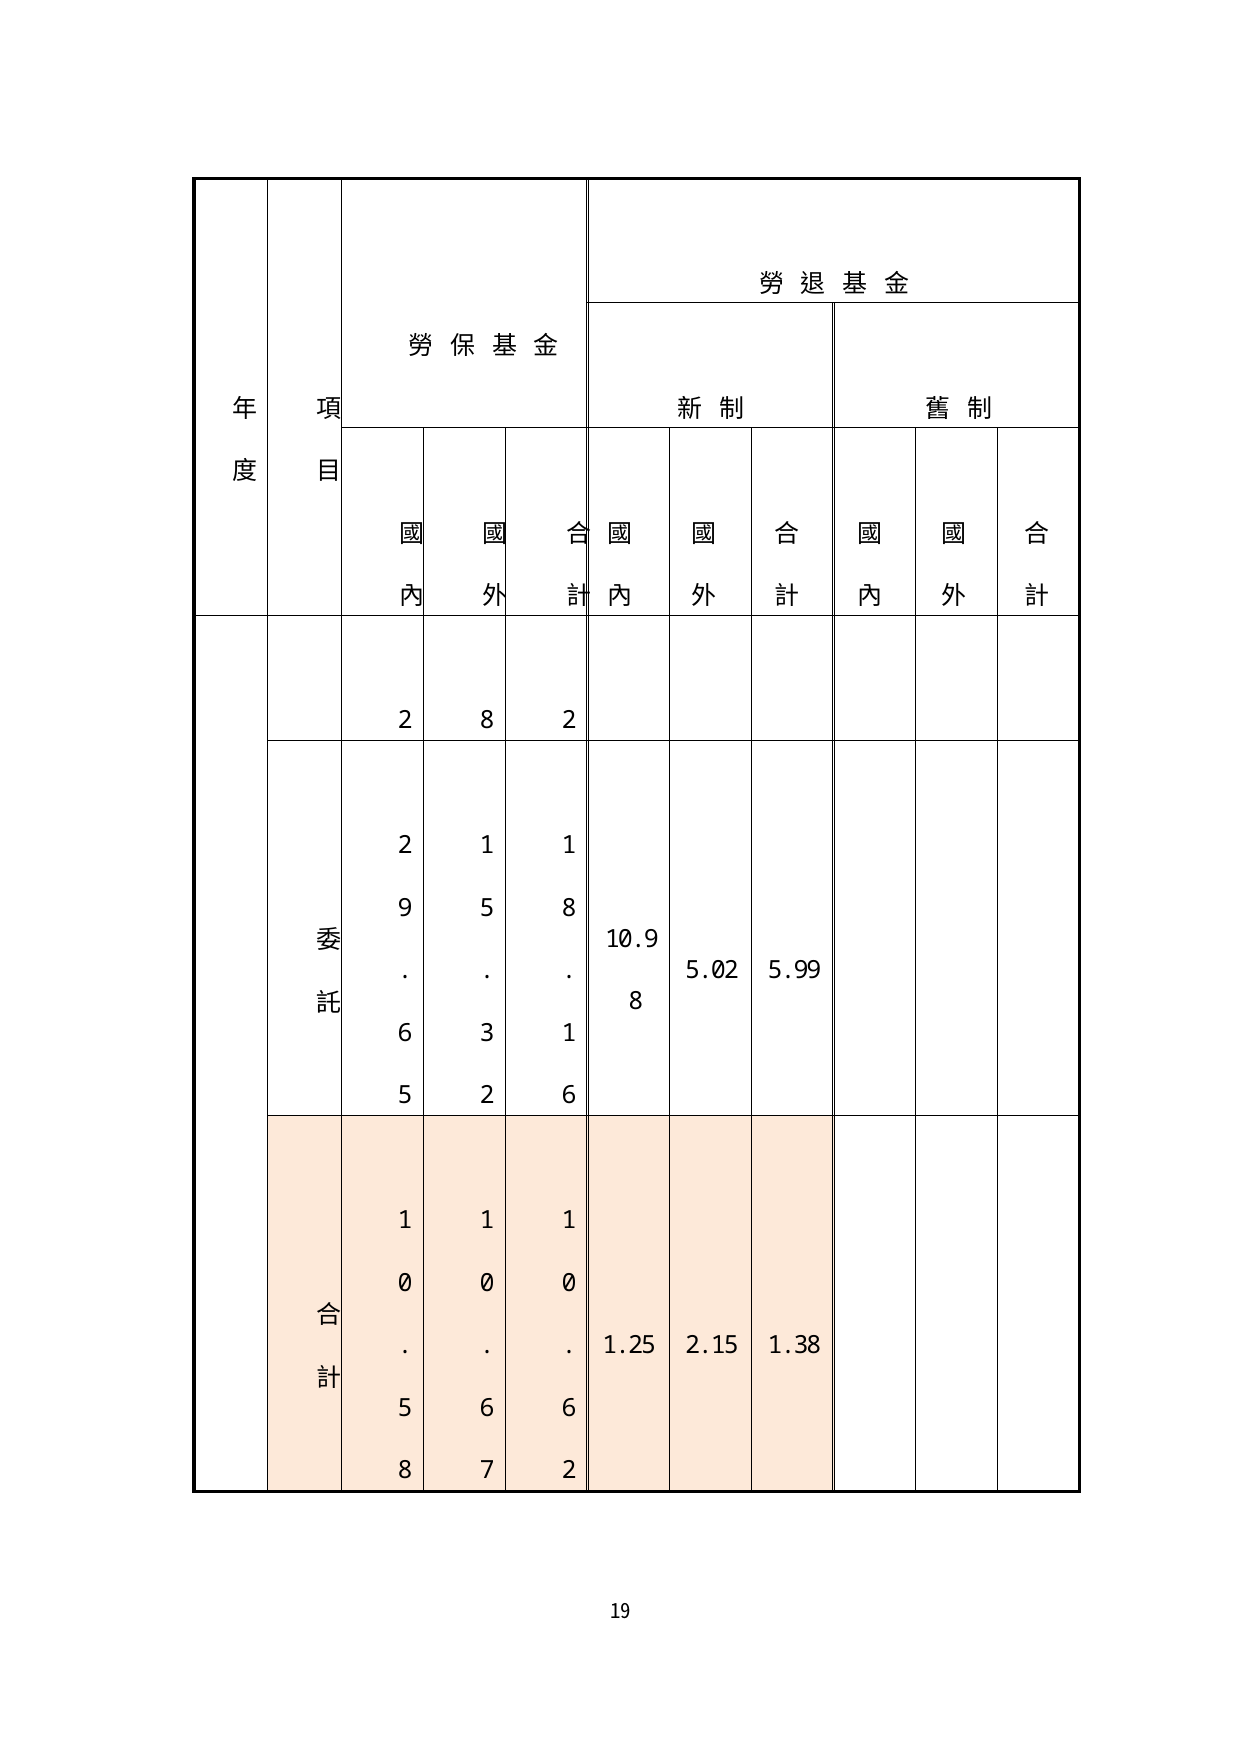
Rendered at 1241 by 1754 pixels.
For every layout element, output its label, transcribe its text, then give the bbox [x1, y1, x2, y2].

table_cell 國外 [424, 428, 505, 615]
table_cell 合計 [506, 428, 586, 615]
table_header 年度 [196, 180, 267, 615]
table_cell 委託 [268, 741, 341, 1115]
table_cell 國內 [589, 428, 669, 615]
table_cell [916, 741, 997, 1115]
table_cell [998, 1116, 1078, 1490]
table_cell 15.32 [424, 741, 505, 1115]
table_cell 1.38 [752, 1116, 832, 1490]
table_cell [835, 1116, 915, 1490]
table_cell 合計 [998, 428, 1078, 615]
table_cell 10.62 [506, 1116, 586, 1490]
table_cell [670, 616, 751, 740]
table_cell 1.25 [589, 1116, 669, 1490]
table_cell 舊制 [835, 303, 1078, 427]
table_cell 2 [506, 616, 586, 740]
table_cell 合計 [268, 1116, 341, 1490]
table_cell 國內 [342, 428, 423, 615]
table_cell [835, 616, 915, 740]
table_cell 2.15 [670, 1116, 751, 1490]
table_cell [752, 616, 832, 740]
table_cell 29.65 [342, 741, 423, 1115]
table_cell 5.02 [670, 741, 751, 1115]
table_cell 國外 [670, 428, 751, 615]
table_cell [589, 616, 669, 740]
table_cell 18.16 [506, 741, 586, 1115]
table_cell [998, 741, 1078, 1115]
table_cell 10.58 [342, 1116, 423, 1490]
table_header 項目 [268, 180, 341, 615]
table_cell 8 [424, 616, 505, 740]
table_cell [916, 616, 997, 740]
table_cell 5.99 [752, 741, 832, 1115]
table_cell 10.98 [589, 741, 669, 1115]
table_cell 新制 [589, 303, 832, 427]
table_cell [835, 741, 915, 1115]
table_cell [998, 616, 1078, 740]
table_header 勞退基金 [589, 180, 1078, 302]
table_cell [916, 1116, 997, 1490]
table_cell 合計 [752, 428, 832, 615]
table_cell 國外 [916, 428, 997, 615]
table_header 勞保基金 [342, 180, 586, 427]
table_cell [268, 616, 341, 740]
table_cell 2 [342, 616, 423, 740]
table_cell 10.67 [424, 1116, 505, 1490]
table_cell 國內 [835, 428, 915, 615]
table_cell [196, 616, 267, 1490]
